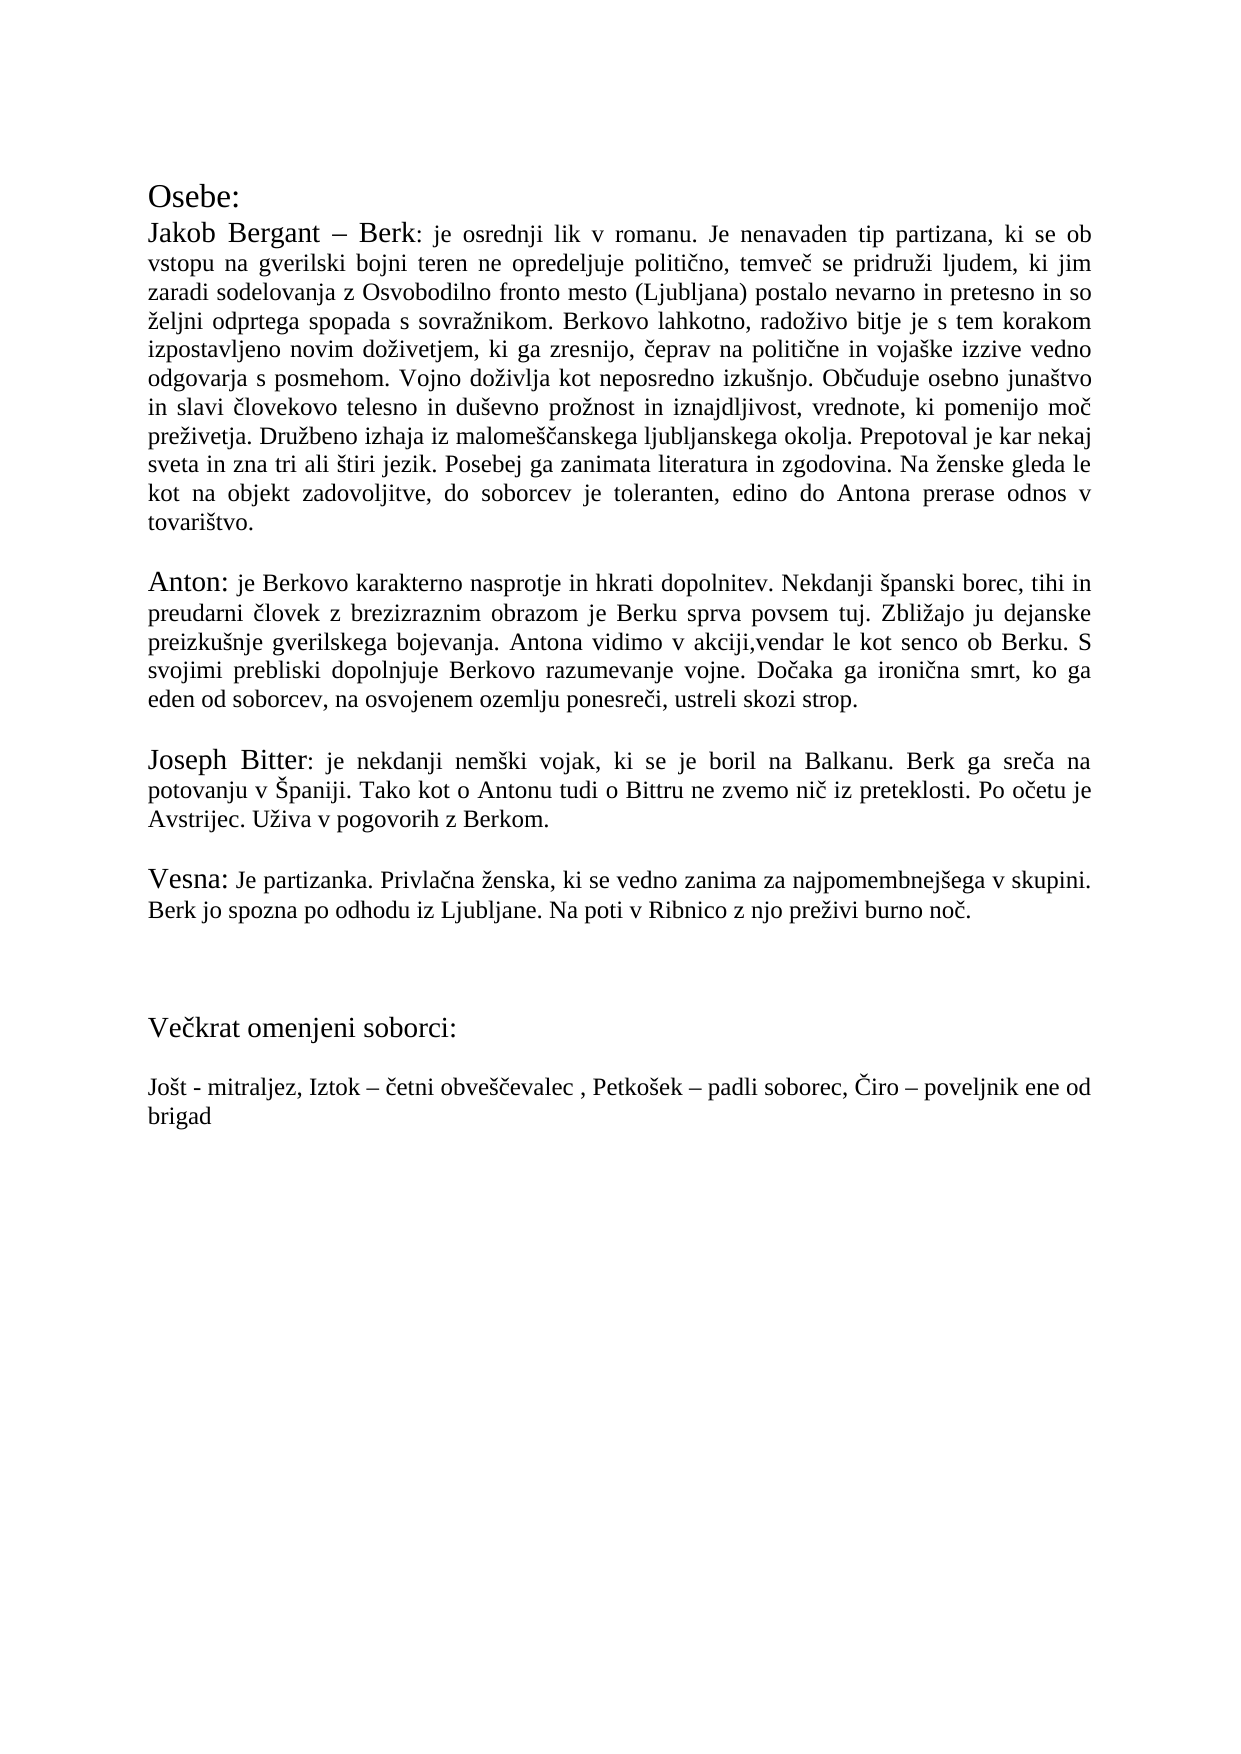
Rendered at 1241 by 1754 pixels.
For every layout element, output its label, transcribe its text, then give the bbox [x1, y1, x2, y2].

text Jakob Bergant – Berk: je osrednji lik v romanu. Je nenavaden tip partizana, ki se ob vstopu na gverilski bojni teren ne opredeljuje politično, temveč se pridruži ljudem, ki jim zaradi sodelovanja z Osvobodilno fronto mesto (Ljubljana) postalo nevarno in pretesno in so željni odprtega spopada s sovražnikom. Berkovo lahkotno, radoživo bitje je s tem korakom izpostavljeno novim doživetjem, ki ga zresnijo, čeprav na politične in vojaške izzive vedno odgovarja s posmehom. Vojno doživlja kot neposredno izkušnjo. Občuduje osebno junaštvo in slavi človekovo telesno in duševno prožnost in iznajdljivost, vrednote, ki pomenijo moč preživetja. Družbeno izhaja iz malomeščanskega ljubljanskega okolja. Prepotoval je kar nekaj sveta in zna tri ali štiri jezik. Posebej ga zanimata literatura in zgodovina. Na ženske gleda le kot na objekt zadovoljitve, do soborcev je toleranten, edino do Antona prerase odnos v tovarištvo. [148, 215, 1093, 536]
text Joseph Bitter: je nekdanji nemški vojak, ki se je boril na Balkanu. Berk ga sreča na potovanju v Španiji. Tako kot o Antonu tudi o Bittru ne zvemo nič iz preteklosti. Po očetu je Avstrijec. Uživa v pogovorih z Berkom. [148, 742, 1093, 833]
text Vesna: Je partizanka. Privlačna ženska, ki se vedno zanima za najpomembnejšega v skupini. Berk jo spozna po odhodu iz Ljubljane. Na poti v Ribnico z njo preživi burno noč. [148, 862, 1093, 924]
text Osebe: [148, 176, 1093, 215]
text Jošt - mitraljez, Iztok – četni obveščevalec , Petkošek – padli soborec, Čiro – poveljnik ene od brigad [148, 1072, 1093, 1130]
text Večkrat omenjeni soborci: [148, 1010, 1093, 1044]
text Anton: je Berkovo karakterno nasprotje in hkrati dopolnitev. Nekdanji španski borec, tihi in preudarni človek z brezizraznim obrazom je Berku sprva povsem tuj. Zbližajo ju dejanske preizkušnje gverilskega bojevanja. Antona vidimo v akciji,vendar le kot senco ob Berku. S svojimi prebliski dopolnjuje Berkovo razumevanje vojne. Dočaka ga ironična smrt, ko ga eden od soborcev, na osvojenem ozemlju ponesreči, ustreli skozi strop. [148, 564, 1093, 713]
